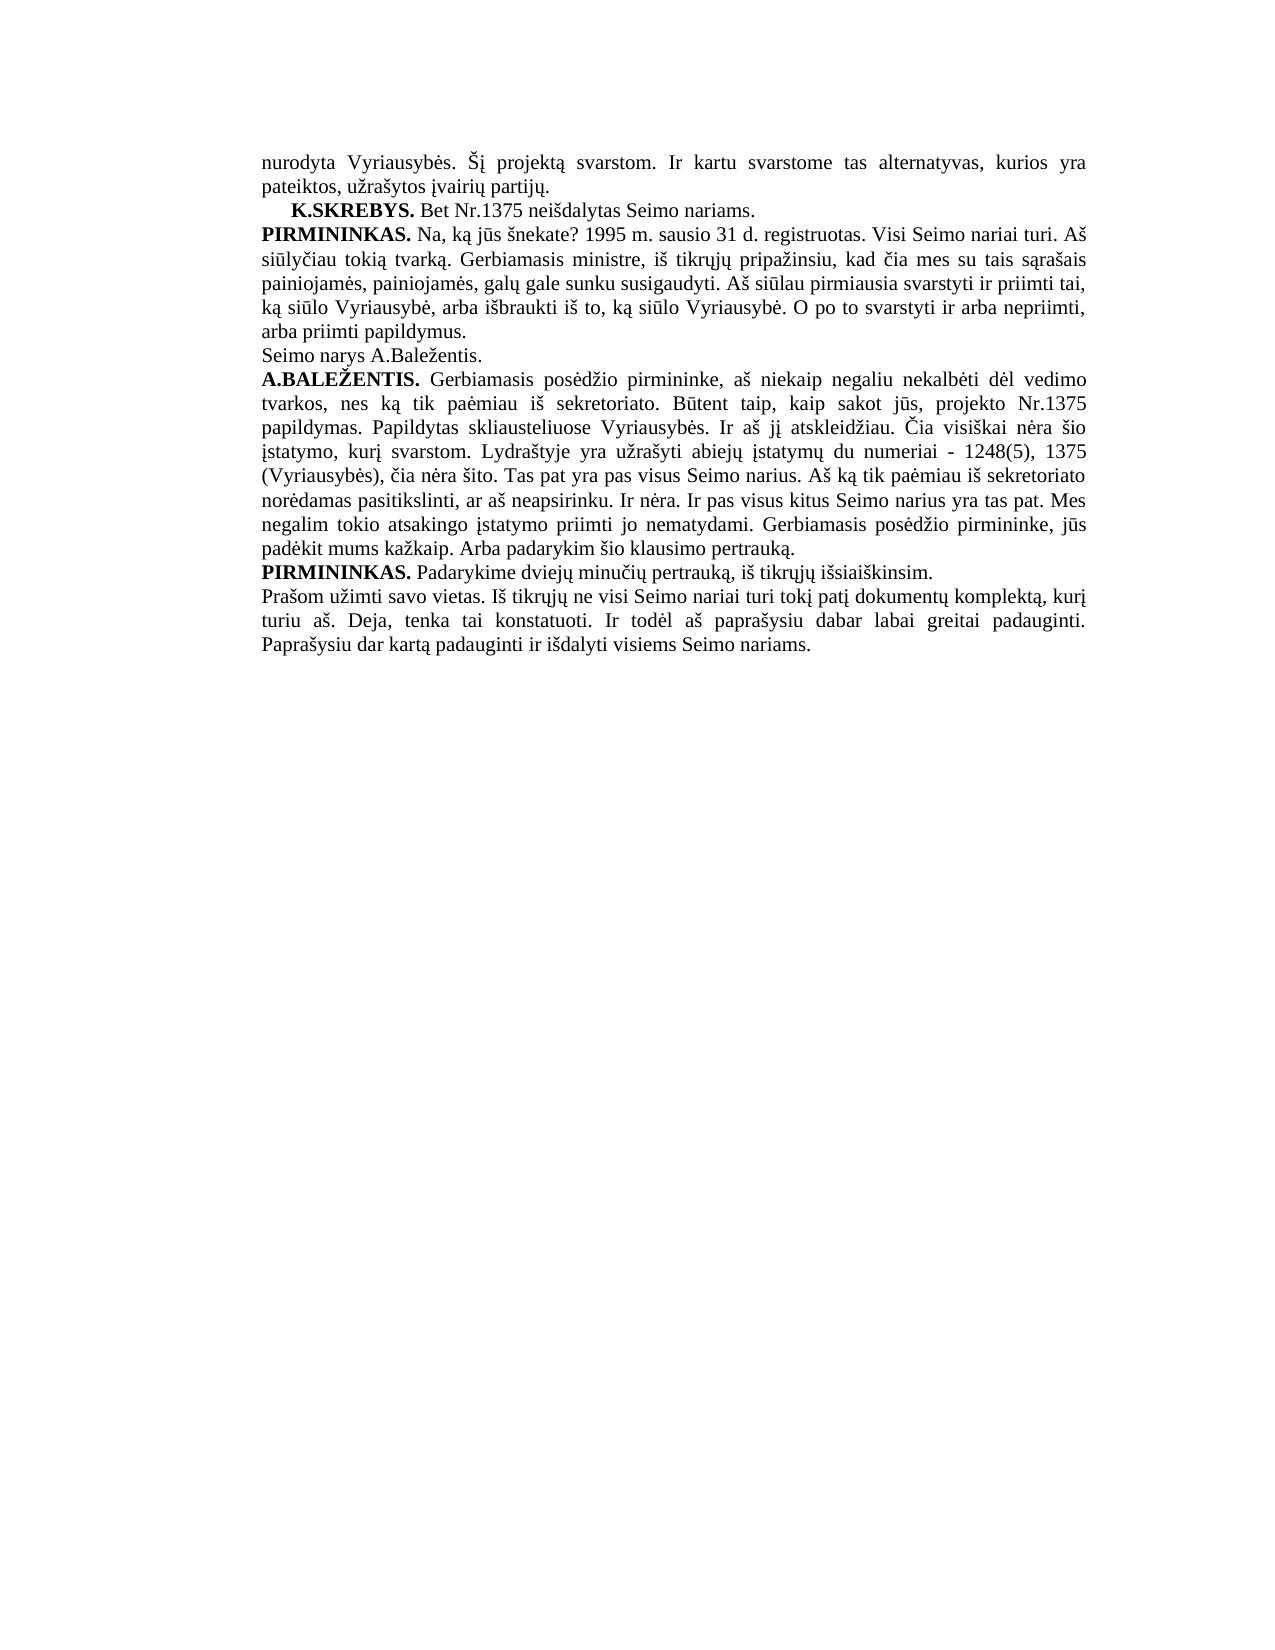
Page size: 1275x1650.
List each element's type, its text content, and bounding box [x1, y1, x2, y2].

text Seimo narys A.Baležentis. [261, 343, 1087, 367]
text A.BALEŽENTIS. Gerbiamasis posėdžio pirmininke, aš niekaip negaliu nekalbėti dėl vedimo tvarkos, nes ką tik paėmiau iš sekretoriato. Būtent taip, kaip sakot jūs, projekto Nr.1375 papildymas. Papildytas skliausteliuose Vyriausybės. Ir aš jį atskleidžiau. Čia visiškai nėra šio įstatymo, kurį svarstom. Lydraštyje yra užrašyti abiejų įstatymų du numeriai - 1248(5), 1375 (Vyriausybės), čia nėra šito. Tas pat yra pas visus Seimo narius. Aš ką tik paėmiau iš sekretoriato norėdamas pasitikslinti, ar aš neapsirinku. Ir nėra. Ir pas visus kitus Seimo narius yra tas pat. Mes negalim tokio atsakingo įstatymo priimti jo nematydami. Gerbiamasis posėdžio pirmininke, jūs padėkit mums kažkaip. Arba padarykim šio klausimo pertrauką. [261, 367, 1087, 560]
text K.SKREBYS. Bet Nr.1375 neišdalytas Seimo nariams. [261, 198, 1087, 222]
text Prašom užimti savo vietas. Iš tikrųjų ne visi Seimo nariai turi tokį patį dokumentų komplektą, kurį turiu aš. Deja, tenka tai konstatuoti. Ir todėl aš paprašysiu dabar labai greitai padauginti. Paprašysiu dar kartą padauginti ir išdalyti visiems Seimo nariams. [261, 584, 1087, 656]
text PIRMININKAS. Na, ką jūs šnekate? 1995 m. sausio 31 d. registruotas. Visi Seimo nariai turi. Aš siūlyčiau tokią tvarką. Gerbiamasis ministre, iš tikrųjų pripažinsiu, kad čia mes su tais sąrašais painiojamės, painiojamės, galų gale sunku susigaudyti. Aš siūlau pirmiausia svarstyti ir priimti tai, ką siūlo Vyriausybė, arba išbraukti iš to, ką siūlo Vyriausybė. O po to svarstyti ir arba nepriimti, arba priimti papildymus. [261, 222, 1087, 343]
text PIRMININKAS. Padarykime dviejų minučių pertrauką, iš tikrųjų išsiaiškinsim. [261, 560, 1087, 584]
text nurodyta Vyriausybės. Šį projektą svarstom. Ir kartu svarstome tas alternatyvas, kurios yra pateiktos, užrašytos įvairių partijų. [261, 150, 1087, 198]
